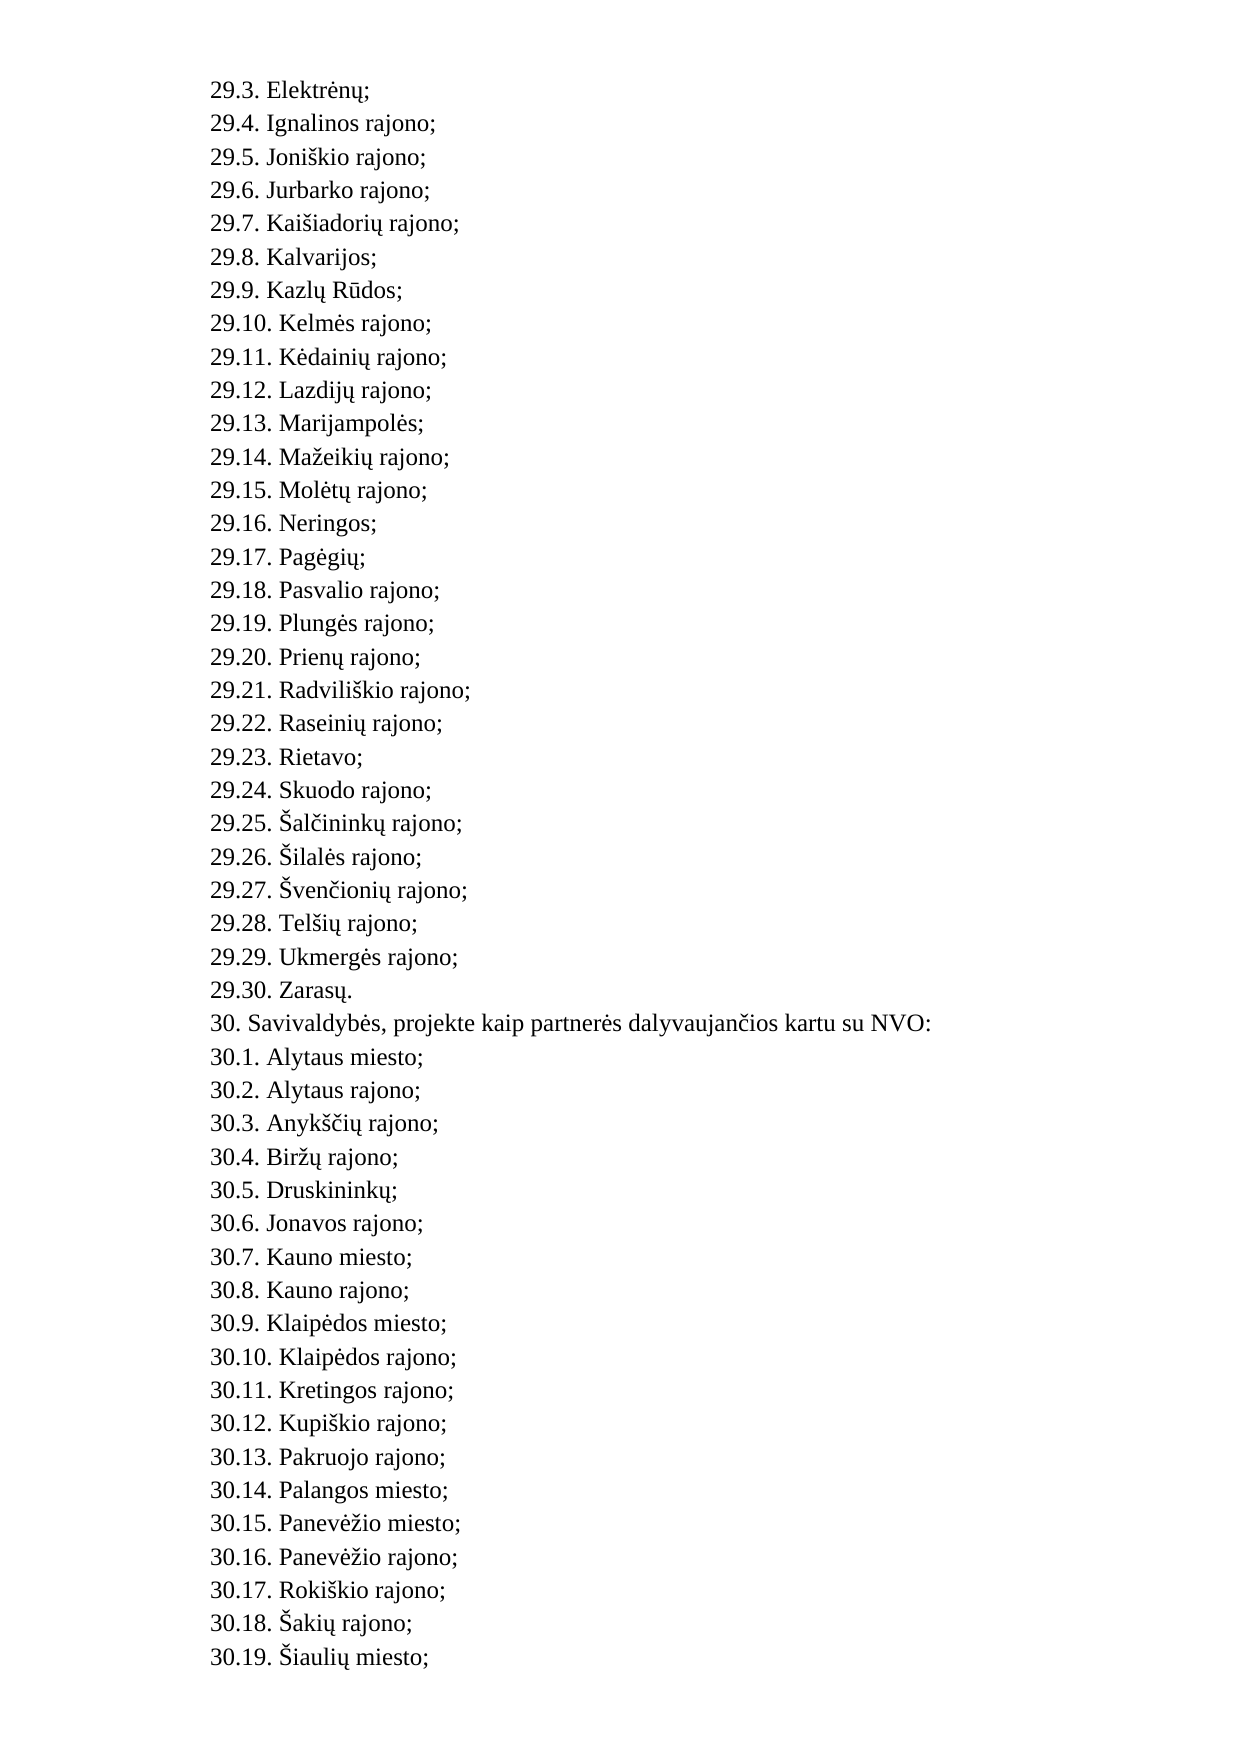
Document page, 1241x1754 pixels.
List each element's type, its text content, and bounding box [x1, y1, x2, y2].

text 30.11. Kretingos rajono; [177, 1375, 1122, 1404]
text 29.10. Kelmės rajono; [177, 308, 1122, 337]
text 29.28. Telšių rajono; [177, 908, 1122, 937]
text 30.6. Jonavos rajono; [177, 1208, 1122, 1237]
text 30.1. Alytaus miesto; [177, 1042, 1122, 1070]
text 30.5. Druskininkų; [177, 1175, 1122, 1204]
text 29.24. Skuodo rajono; [177, 775, 1122, 804]
text 29.23. Rietavo; [177, 742, 1122, 770]
text 30.2. Alytaus rajono; [177, 1075, 1122, 1104]
text 29.12. Lazdijų rajono; [177, 375, 1122, 404]
text 29.21. Radviliškio rajono; [177, 675, 1122, 704]
text 30.4. Biržų rajono; [177, 1142, 1122, 1170]
text 29.29. Ukmergės rajono; [177, 942, 1122, 970]
text 29.20. Prienų rajono; [177, 642, 1122, 670]
text 29.9. Kazlų Rūdos; [177, 275, 1122, 304]
text 29.5. Joniškio rajono; [177, 142, 1122, 170]
text 30.7. Kauno miesto; [177, 1242, 1122, 1270]
text 29.22. Raseinių rajono; [177, 708, 1122, 737]
text 29.13. Marijampolės; [177, 408, 1122, 437]
text 30.15. Panevėžio miesto; [177, 1508, 1122, 1537]
text 30.10. Klaipėdos rajono; [177, 1342, 1122, 1370]
text 29.6. Jurbarko rajono; [177, 175, 1122, 204]
text 29.25. Šalčininkų rajono; [177, 808, 1122, 837]
text 29.17. Pagėgių; [177, 542, 1122, 570]
text 30.16. Panevėžio rajono; [177, 1542, 1122, 1570]
text 30.17. Rokiškio rajono; [177, 1575, 1122, 1604]
text 29.30. Zarasų. [177, 975, 1122, 1004]
text 29.3. Elektrėnų; [177, 75, 1122, 104]
text 29.8. Kalvarijos; [177, 242, 1122, 270]
text 29.18. Pasvalio rajono; [177, 575, 1122, 604]
text 30.13. Pakruojo rajono; [177, 1442, 1122, 1470]
text 30.9. Klaipėdos miesto; [177, 1308, 1122, 1337]
text 30.18. Šakių rajono; [177, 1608, 1122, 1637]
text 30.3. Anykščių rajono; [177, 1108, 1122, 1137]
text 30. Savivaldybės, projekte kaip partnerės dalyvaujančios kartu su NVO: [177, 1008, 1122, 1037]
text 29.4. Ignalinos rajono; [177, 108, 1122, 137]
text 30.14. Palangos miesto; [177, 1475, 1122, 1504]
text 30.8. Kauno rajono; [177, 1275, 1122, 1304]
text 30.12. Kupiškio rajono; [177, 1408, 1122, 1437]
text 29.19. Plungės rajono; [177, 608, 1122, 637]
text 29.16. Neringos; [177, 508, 1122, 537]
text 29.14. Mažeikių rajono; [177, 442, 1122, 470]
text 29.11. Kėdainių rajono; [177, 342, 1122, 370]
text 29.7. Kaišiadorių rajono; [177, 208, 1122, 237]
text 29.27. Švenčionių rajono; [177, 875, 1122, 904]
text 30.19. Šiaulių miesto; [177, 1642, 1122, 1670]
text 29.15. Molėtų rajono; [177, 475, 1122, 504]
text 29.26. Šilalės rajono; [177, 842, 1122, 870]
